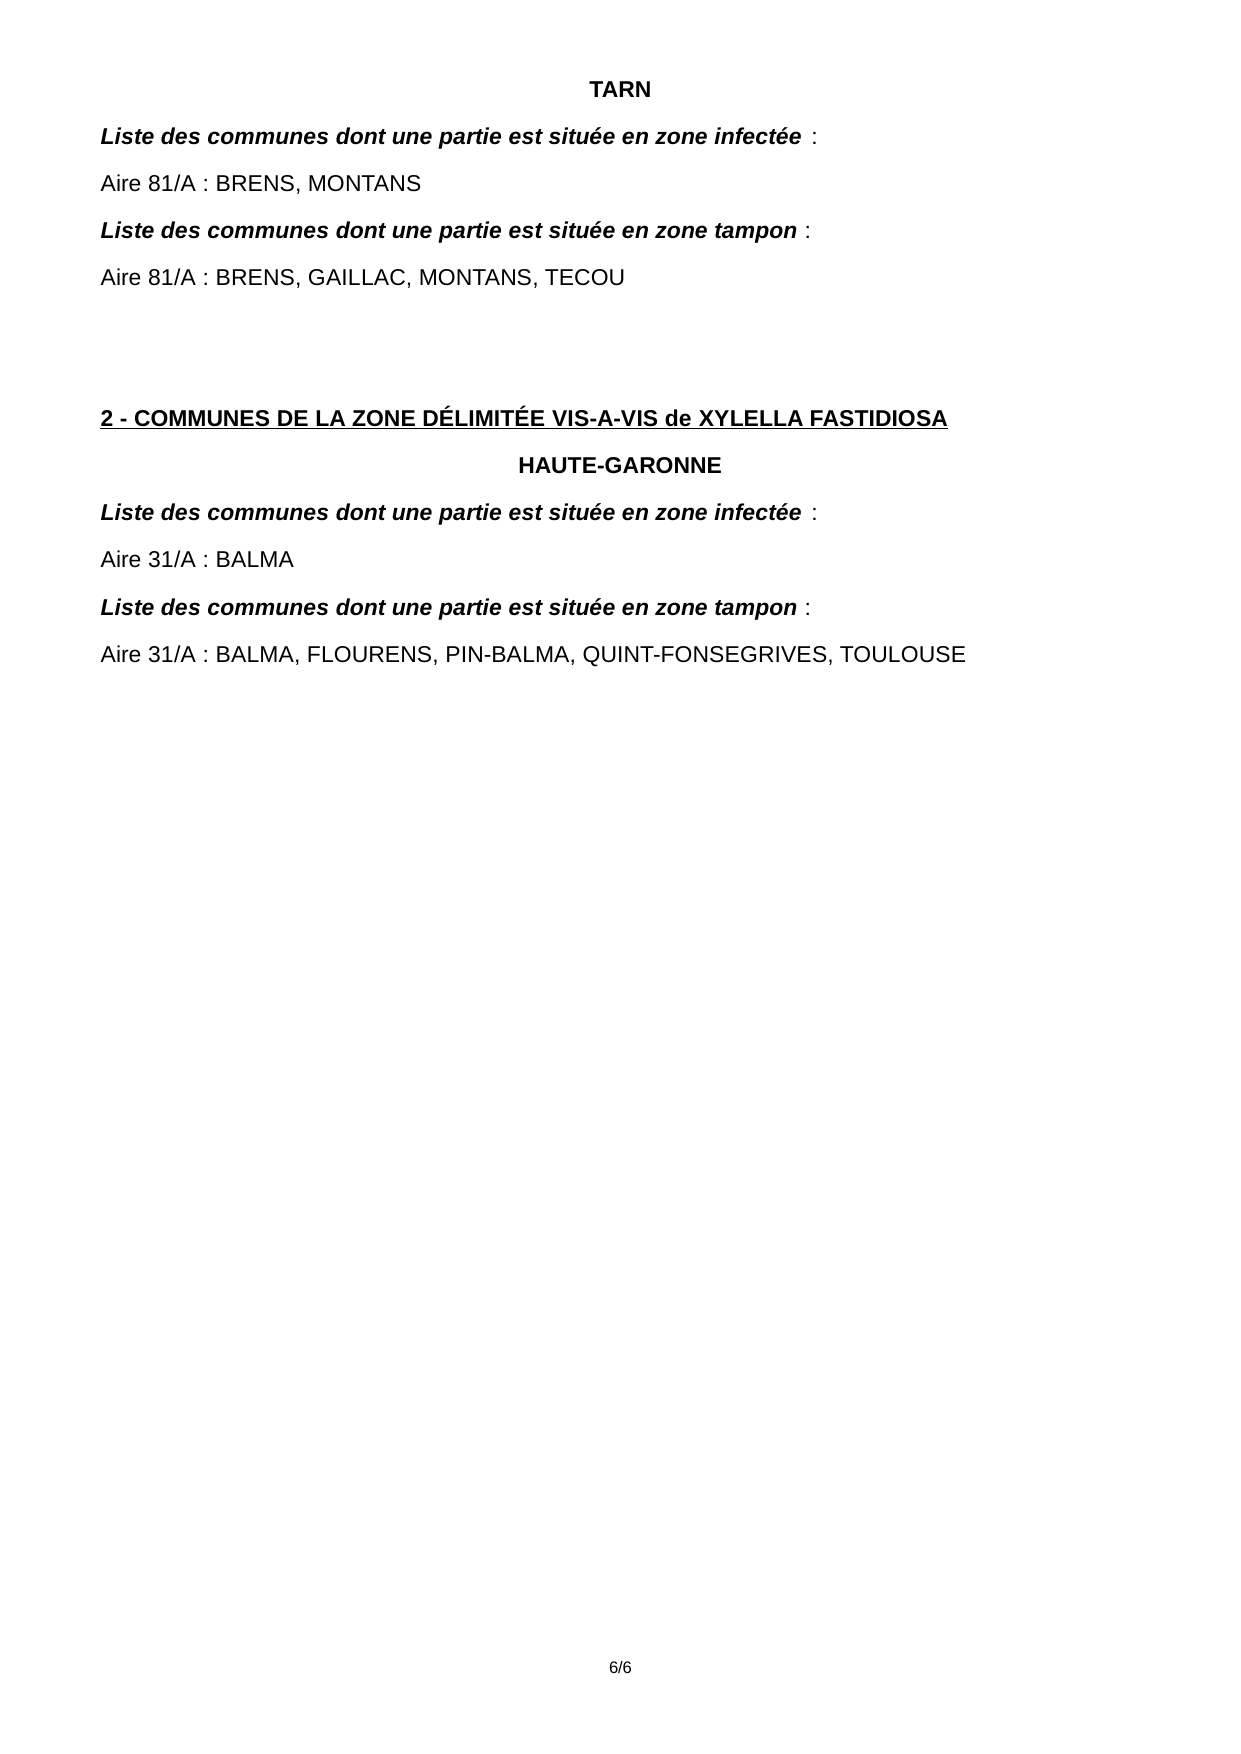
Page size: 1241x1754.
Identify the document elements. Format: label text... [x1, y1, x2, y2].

text HAUTE-GARONNE [100, 452, 1140, 479]
text Aire 81/A : BRENS, MONTANS [100, 169, 1140, 196]
text Liste des communes dont une partie est située en zone tampon : [100, 593, 1140, 620]
text Liste des communes dont une partie est située en zone infectée : [100, 499, 1140, 526]
text Liste des communes dont une partie est située en zone tampon : [100, 216, 1140, 243]
text Liste des communes dont une partie est située en zone infectée : [100, 122, 1140, 149]
text TARN [100, 75, 1140, 102]
text 2 - COMMUNES DE LA ZONE délimitée VIS-A-VIS de Xylella fastidiosa [100, 404, 1140, 432]
text Aire 81/A : BRENS, GAILLAC, MONTANS, TECOU [100, 263, 1140, 290]
text Aire 31/A : BALMA [100, 546, 1140, 573]
text Aire 31/A : BALMA, FLOURENS, PIN-BALMA, QUINT-FONSEGRIVES, TOULOUSE [100, 640, 1140, 667]
